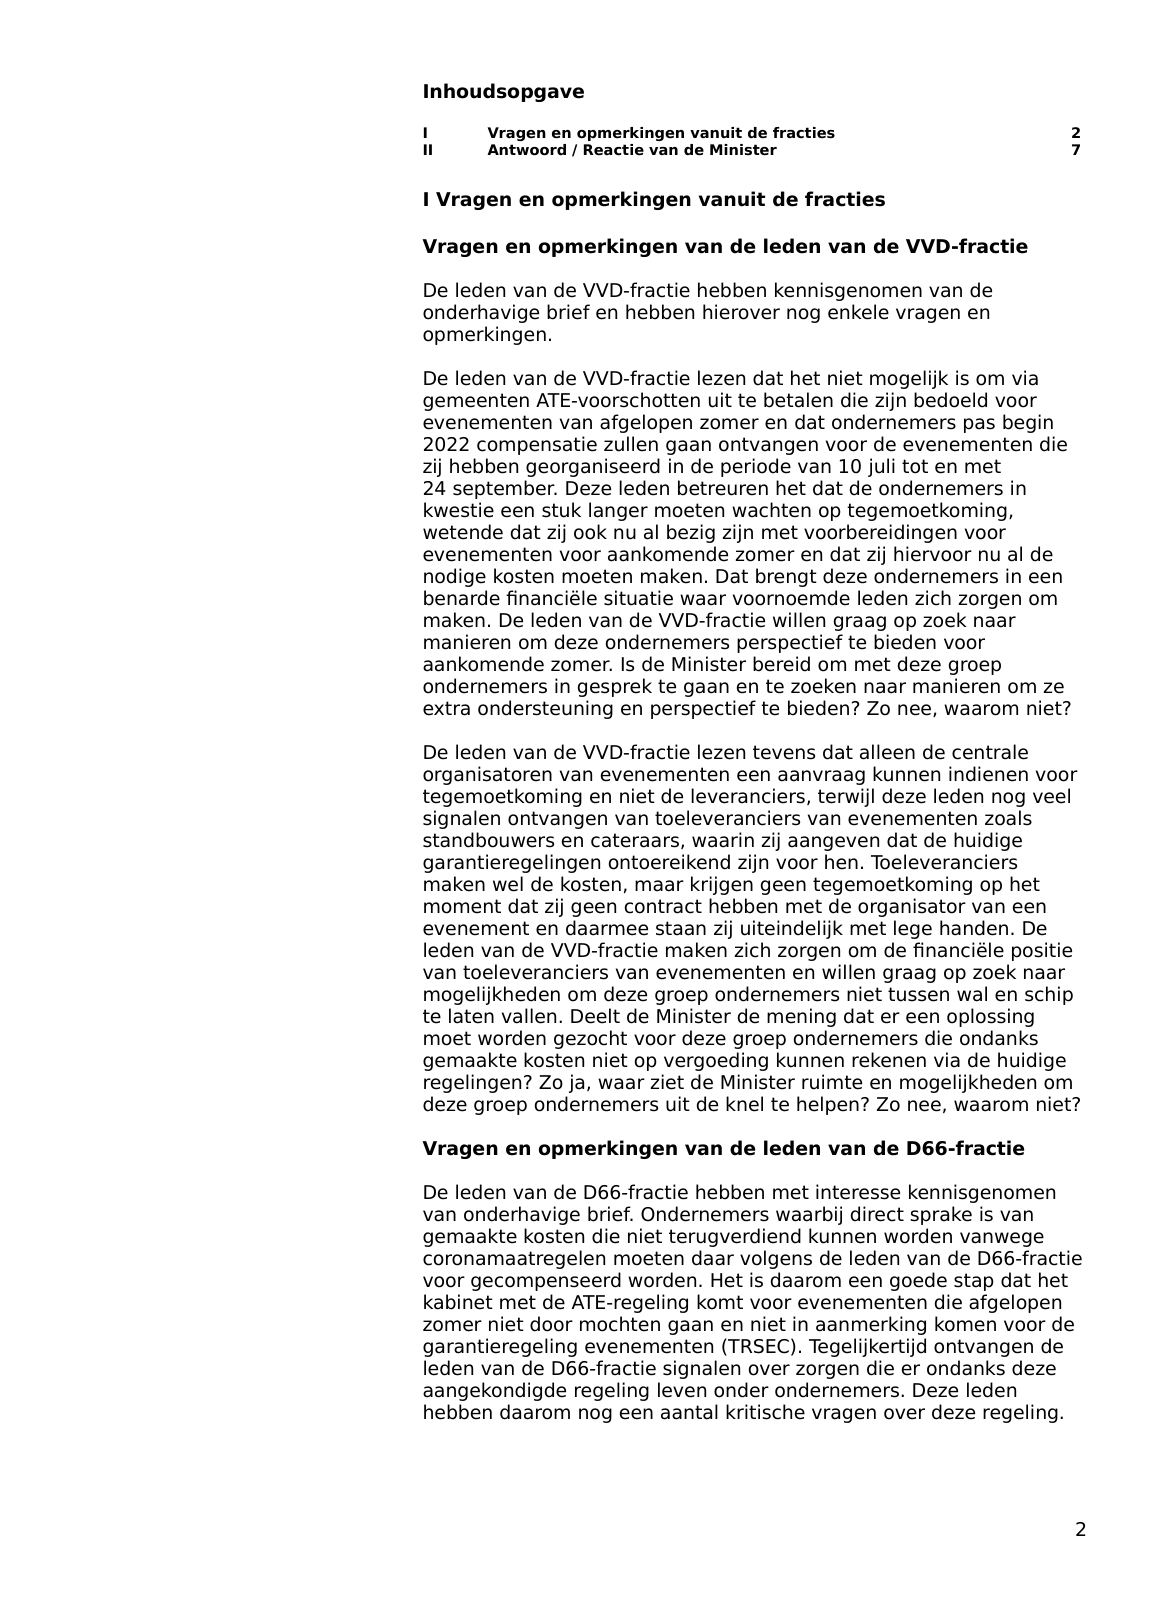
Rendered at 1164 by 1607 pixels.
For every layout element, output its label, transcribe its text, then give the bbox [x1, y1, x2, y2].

table_header Vragen en opmerkingen vanuit de fracties [481, 125, 1013, 142]
subtitle Inhoudsopgave [422, 81, 1087, 103]
text De leden van de D66-fractie hebben met interesse kennisgenomen van onderhavige brief. Ondernemers waarbij direct sprake is van gemaakte kosten die niet terugverdiend kunnen worden vanwege coronamaatregelen moeten daar volgens de leden van de D66-fractie voor gecompenseerd worden. Het is daarom een goede stap dat het kabinet met de ATE-regeling komt voor evenementen die afgelopen zomer niet door mochten gaan en niet in aanmerking komen voor de garantieregeling evenementen (TRSEC). Tegelijkertijd ontvangen de leden van de D66-fractie signalen over zorgen die er ondanks deze aangekondigde regeling leven onder ondernemers. Deze leden hebben daarom nog een aantal kritische vragen over deze regeling. [422, 1182, 1087, 1424]
subtitle I Vragen en opmerkingen vanuit de fracties [422, 189, 1087, 211]
table_header I [422, 125, 481, 142]
text De leden van de VVD-fractie lezen tevens dat alleen de centrale organisatoren van evenementen een aanvraag kunnen indienen voor tegemoetkoming en niet de leveranciers, terwijl deze leden nog veel signalen ontvangen van toeleveranciers van evenementen zoals standbouwers en cateraars, waarin zij aangeven dat de huidige garantieregelingen ontoereikend zijn voor hen. Toeleveranciers maken wel de kosten, maar krijgen geen tegemoetkoming op het moment dat zij geen contract hebben met de organisator van een evenement en daarmee staan zij uiteindelijk met lege handen. De leden van de VVD-fractie maken zich zorgen om de financiële positie van toeleveranciers van evenementen en willen graag op zoek naar mogelijkheden om deze groep ondernemers niet tussen wal en schip te laten vallen. Deelt de Minister de mening dat er een oplossing moet worden gezocht voor deze groep ondernemers die ondanks gemaakte kosten niet op vergoeding kunnen rekenen via de huidige regelingen? Zo ja, waar ziet de Minister ruimte en mogelijkheden om deze groep ondernemers uit de knel te helpen? Zo nee, waarom niet? [422, 742, 1087, 1116]
text De leden van de VVD-fractie lezen dat het niet mogelijk is om via gemeenten ATE-voorschotten uit te betalen die zijn bedoeld voor evenementen van afgelopen zomer en dat ondernemers pas begin 2022 compensatie zullen gaan ontvangen voor de evenementen die zij hebben georganiseerd in de periode van 10 juli tot en met 24 september. Deze leden betreuren het dat de ondernemers in kwestie een stuk langer moeten wachten op tegemoetkoming, wetende dat zij ook nu al bezig zijn met voorbereidingen voor evenementen voor aankomende zomer en dat zij hiervoor nu al de nodige kosten moeten maken. Dat brengt deze ondernemers in een benarde financiële situatie waar voornoemde leden zich zorgen om maken. De leden van de VVD-fractie willen graag op zoek naar manieren om deze ondernemers perspectief te bieden voor aankomende zomer. Is de Minister bereid om met deze groep ondernemers in gesprek te gaan en te zoeken naar manieren om ze extra ondersteuning en perspectief te bieden? Zo nee, waarom niet? [422, 368, 1087, 720]
table_cell 7 [1013, 142, 1087, 159]
table_header 2 [1013, 125, 1087, 142]
text De leden van de VVD-fractie hebben kennisgenomen van de onderhavige brief en hebben hierover nog enkele vragen en opmerkingen. [422, 280, 1087, 346]
subtitle Vragen en opmerkingen van de leden van de D66-fractie [422, 1138, 1087, 1160]
subtitle Vragen en opmerkingen van de leden van de VVD-fractie [422, 236, 1087, 258]
table_cell II [422, 142, 481, 159]
table_cell Antwoord / Reactie van de Minister [481, 142, 1013, 159]
